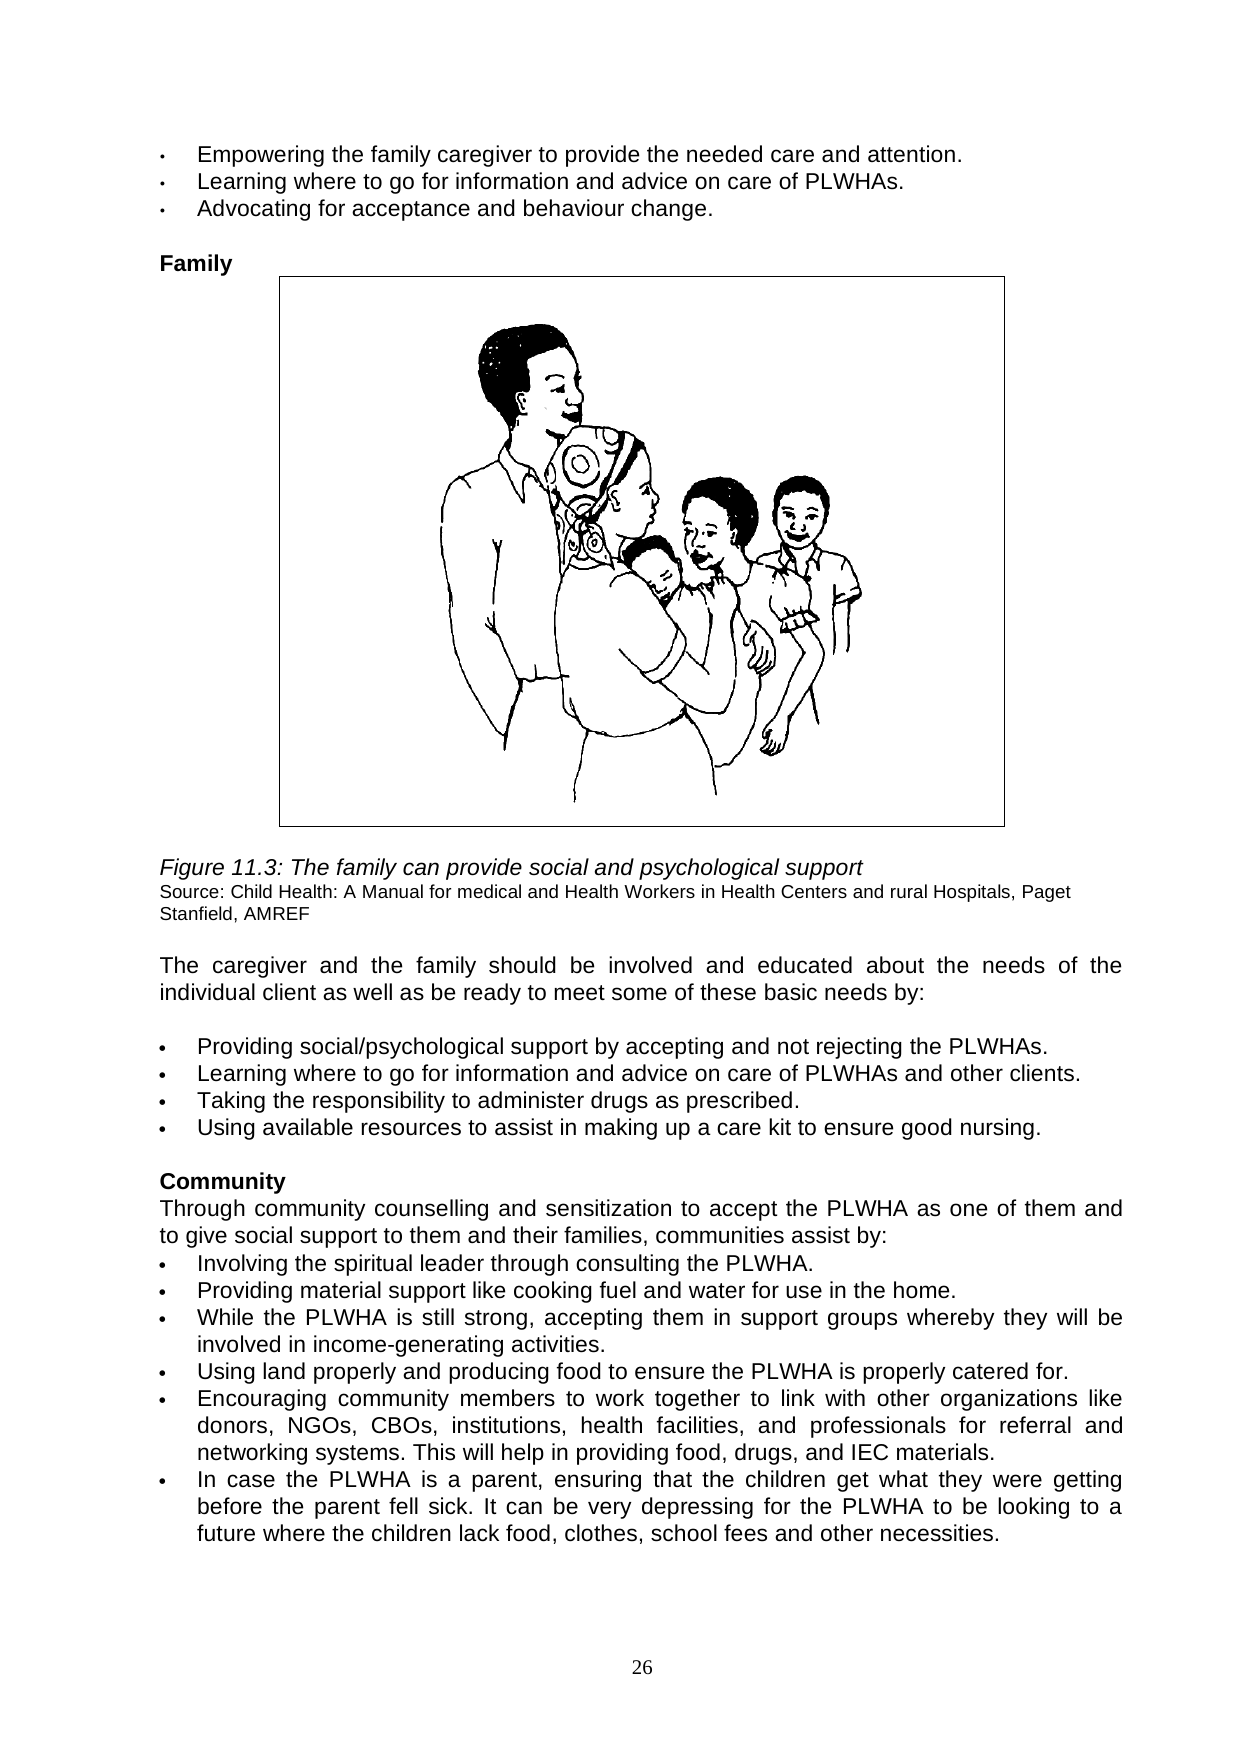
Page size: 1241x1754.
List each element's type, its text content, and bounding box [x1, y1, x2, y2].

text Source: Child Health: A Manual for medical and Health Workers in Health Centers and rural Hospitals, Paget Stanfield, AMREF [159, 881, 1125, 924]
list Advocating for acceptance and behaviour change. [159, 195, 1125, 222]
list Using available resources to assist in making up a care kit to ensure good nursing. [159, 1113, 1125, 1141]
text The caregiver and the family should be involved and educated about the needs of the individual client as well as be ready to meet some of these basic needs by: [159, 951, 1125, 1005]
list Involving the spiritual leader through consulting the PLWHA. [159, 1249, 1125, 1276]
table_header [280, 277, 1004, 826]
list Using land properly and producing food to ensure the PLWHA is properly catered for. [159, 1357, 1125, 1384]
list Empowering the family caregiver to provide the needed care and attention. [159, 141, 1125, 168]
list Learning where to go for information and advice on care of PLWHAs. [159, 168, 1125, 195]
list Learning where to go for information and advice on care of PLWHAs and other clients. [159, 1059, 1125, 1086]
text Figure 11.3: The family can provide social and psychological support [159, 854, 1125, 881]
list Taking the responsibility to administer drugs as prescribed. [159, 1086, 1125, 1113]
picture [387, 286, 897, 817]
text Through community counselling and sensitization to accept the PLWHA as one of them and to give social support to them and their families, communities assist by: [159, 1195, 1125, 1249]
list Encouraging community members to work together to link with other organizations like donors, NGOs, CBOs, institutions, health facilities, and professionals for referral and networking systems. This will help in providing food, drugs, and IEC materials. [159, 1384, 1125, 1466]
list While the PLWHA is still strong, accepting them in support groups whereby they will be involved in income-generating activities. [159, 1303, 1125, 1357]
list Providing social/psychological support by accepting and not rejecting the PLWHAs. [159, 1032, 1125, 1059]
list Providing material support like cooking fuel and water for use in the home. [159, 1276, 1125, 1303]
text Family [159, 249, 1125, 276]
list In case the PLWHA is a parent, ensuring that the children get what they were getting before the parent fell sick. It can be very depressing for the PLWHA to be looking to a future where the children lack food, clothes, school fees and other necessities. [159, 1466, 1125, 1547]
text Community [159, 1168, 1125, 1195]
